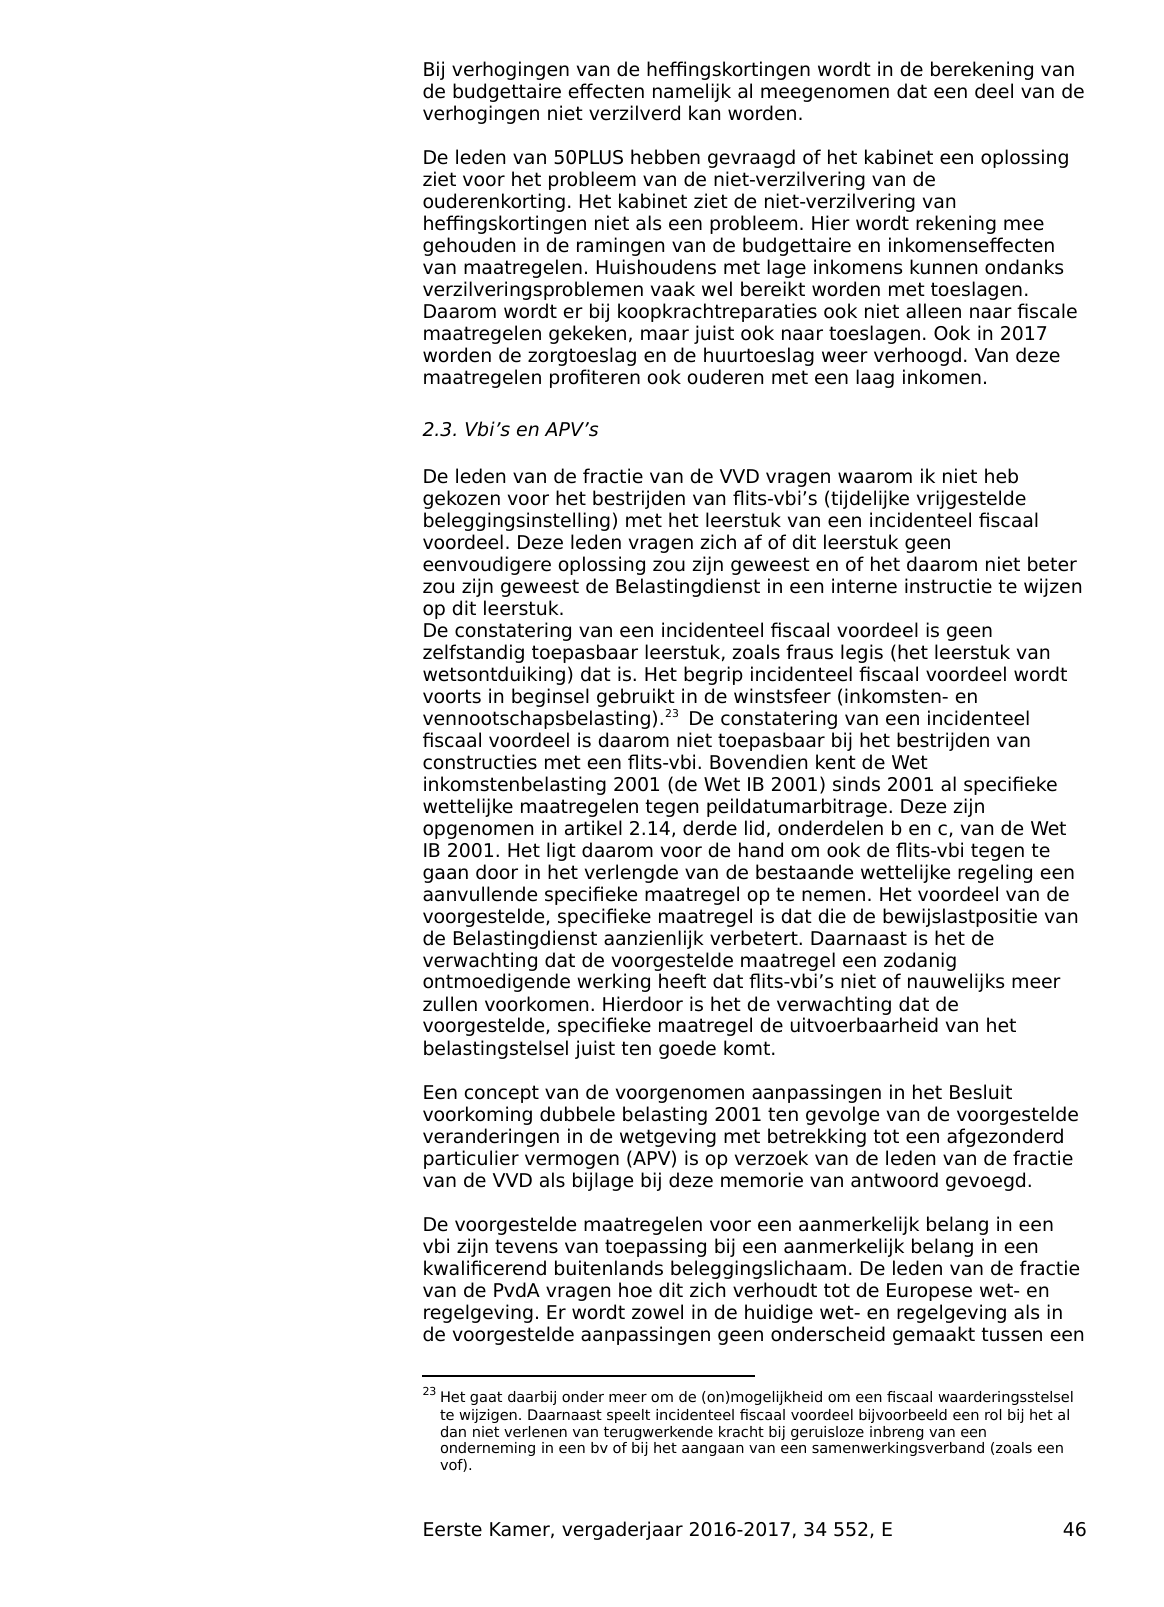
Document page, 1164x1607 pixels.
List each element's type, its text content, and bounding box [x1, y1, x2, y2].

text De constatering van een incidenteel fiscaal voordeel is geen zelfstandig toepasbaar leerstuk, zoals fraus legis (het leerstuk van wetsontduiking) dat is. Het begrip incidenteel fiscaal voordeel wordt voorts in beginsel gebruikt in de winstsfeer (inkomsten- en vennootschapsbelasting). De constatering van een incidenteel fiscaal voordeel is daarom niet toepasbaar bij het bestrijden van constructies met een flits-vbi. Bovendien kent de Wet inkomstenbelasting 2001 (de Wet IB 2001) sinds 2001 al specifieke wettelijke maatregelen tegen peildatumarbitrage. Deze zijn opgenomen in artikel 2.14, derde lid, onderdelen b en c, van de Wet IB 2001. Het ligt daarom voor de hand om ook de flits-vbi tegen te gaan door in het verlengde van de bestaande wettelijke regeling een aanvullende specifieke maatregel op te nemen. Het voordeel van de voorgestelde, specifieke maatregel is dat die de bewijslastpositie van de Belastingdienst aanzienlijk verbetert. Daarnaast is het de verwachting dat de voorgestelde maatregel een zodanig ontmoedigende werking heeft dat flits-vbi’s niet of nauwelijks meer zullen voorkomen. Hierdoor is het de verwachting dat de voorgestelde, specifieke maatregel de uitvoerbaarheid van het belastingstelsel juist ten goede komt. [422, 620, 1087, 1059]
text Bij verhogingen van de heffingskortingen wordt in de berekening van de budgettaire effecten namelijk al meegenomen dat een deel van de verhogingen niet verzilverd kan worden. [422, 59, 1087, 125]
text De leden van de fractie van de VVD vragen waarom ik niet heb gekozen voor het bestrijden van flits-vbi’s (tijdelijke vrijgestelde beleggingsinstelling) met het leerstuk van een incidenteel fiscaal voordeel. Deze leden vragen zich af of dit leerstuk geen eenvoudigere oplossing zou zijn geweest en of het daarom niet beter zou zijn geweest de Belastingdienst in een interne instructie te wijzen op dit leerstuk. [422, 466, 1087, 620]
text De voorgestelde maatregelen voor een aanmerkelijk belang in een vbi zijn tevens van toepassing bij een aanmerkelijk belang in een kwalificerend buitenlands beleggingslichaam. De leden van de fractie van de PvdA vragen hoe dit zich verhoudt tot de Europese wet- en regelgeving. Er wordt zowel in de huidige wet- en regelgeving als in de voorgestelde aanpassingen geen onderscheid gemaakt tussen een [422, 1214, 1087, 1346]
subtitle 2.3. Vbi’s en APV’s [422, 419, 1087, 441]
text De leden van 50PLUS hebben gevraagd of het kabinet een oplossing ziet voor het probleem van de niet-verzilvering van de ouderenkorting. Het kabinet ziet de niet-verzilvering van heffingskortingen niet als een probleem. Hier wordt rekening mee gehouden in de ramingen van de budgettaire en inkomenseffecten van maatregelen. Huishoudens met lage inkomens kunnen ondanks verzilveringsproblemen vaak wel bereikt worden met toeslagen. Daarom wordt er bij koopkrachtreparaties ook niet alleen naar fiscale maatregelen gekeken, maar juist ook naar toeslagen. Ook in 2017 worden de zorgtoeslag en de huurtoeslag weer verhoogd. Van deze maatregelen profiteren ook ouderen met een laag inkomen. [422, 147, 1087, 389]
text Het gaat daarbij onder meer om de (on)mogelijkheid om een fiscaal waarderingsstelsel te wijzigen. Daarnaast speelt incidenteel fiscaal voordeel bijvoorbeeld een rol bij het al dan niet verlenen van terugwerkende kracht bij geruisloze inbreng van een onderneming in een bv of bij het aangaan van een samenwerkingsverband (zoals een vof). [422, 1385, 1087, 1474]
text Een concept van de voorgenomen aanpassingen in het Besluit voorkoming dubbele belasting 2001 ten gevolge van de voorgestelde veranderingen in de wetgeving met betrekking tot een afgezonderd particulier vermogen (APV) is op verzoek van de leden van de fractie van de VVD als bijlage bij deze memorie van antwoord gevoegd. [422, 1082, 1087, 1191]
